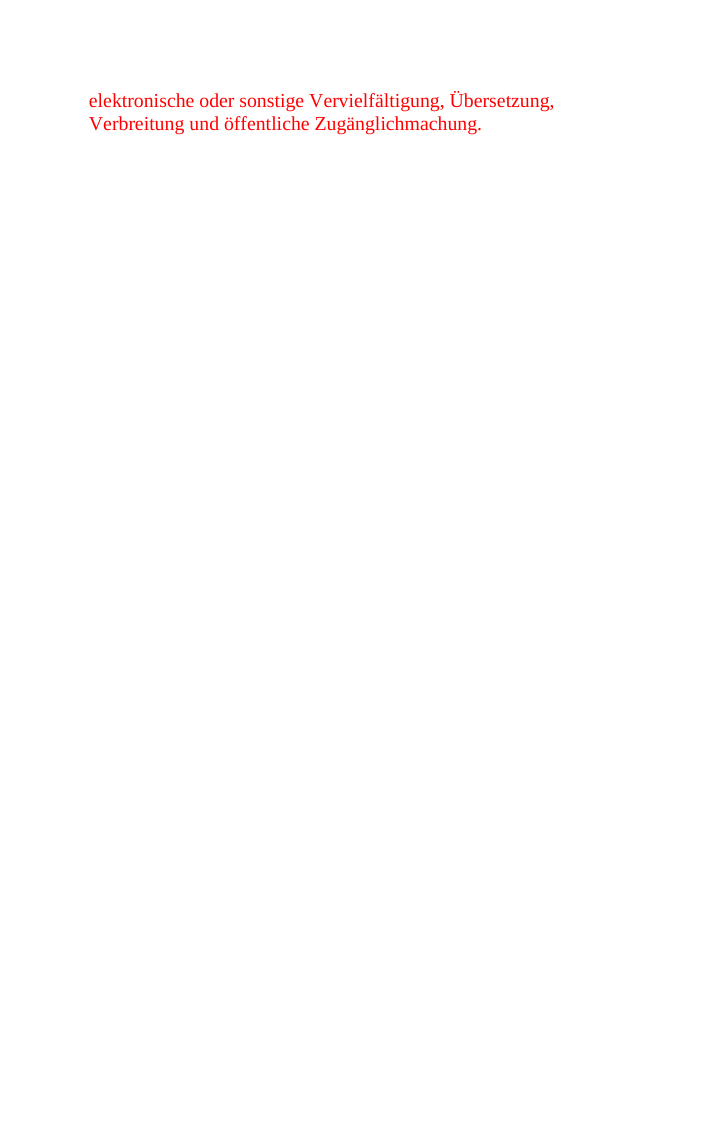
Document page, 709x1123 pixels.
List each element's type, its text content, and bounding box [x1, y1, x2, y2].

text elektronische oder sonstige Vervielfältigung, Übersetzung, Verbreitung und öffentliche Zugänglichmachung. [89, 89, 632, 134]
